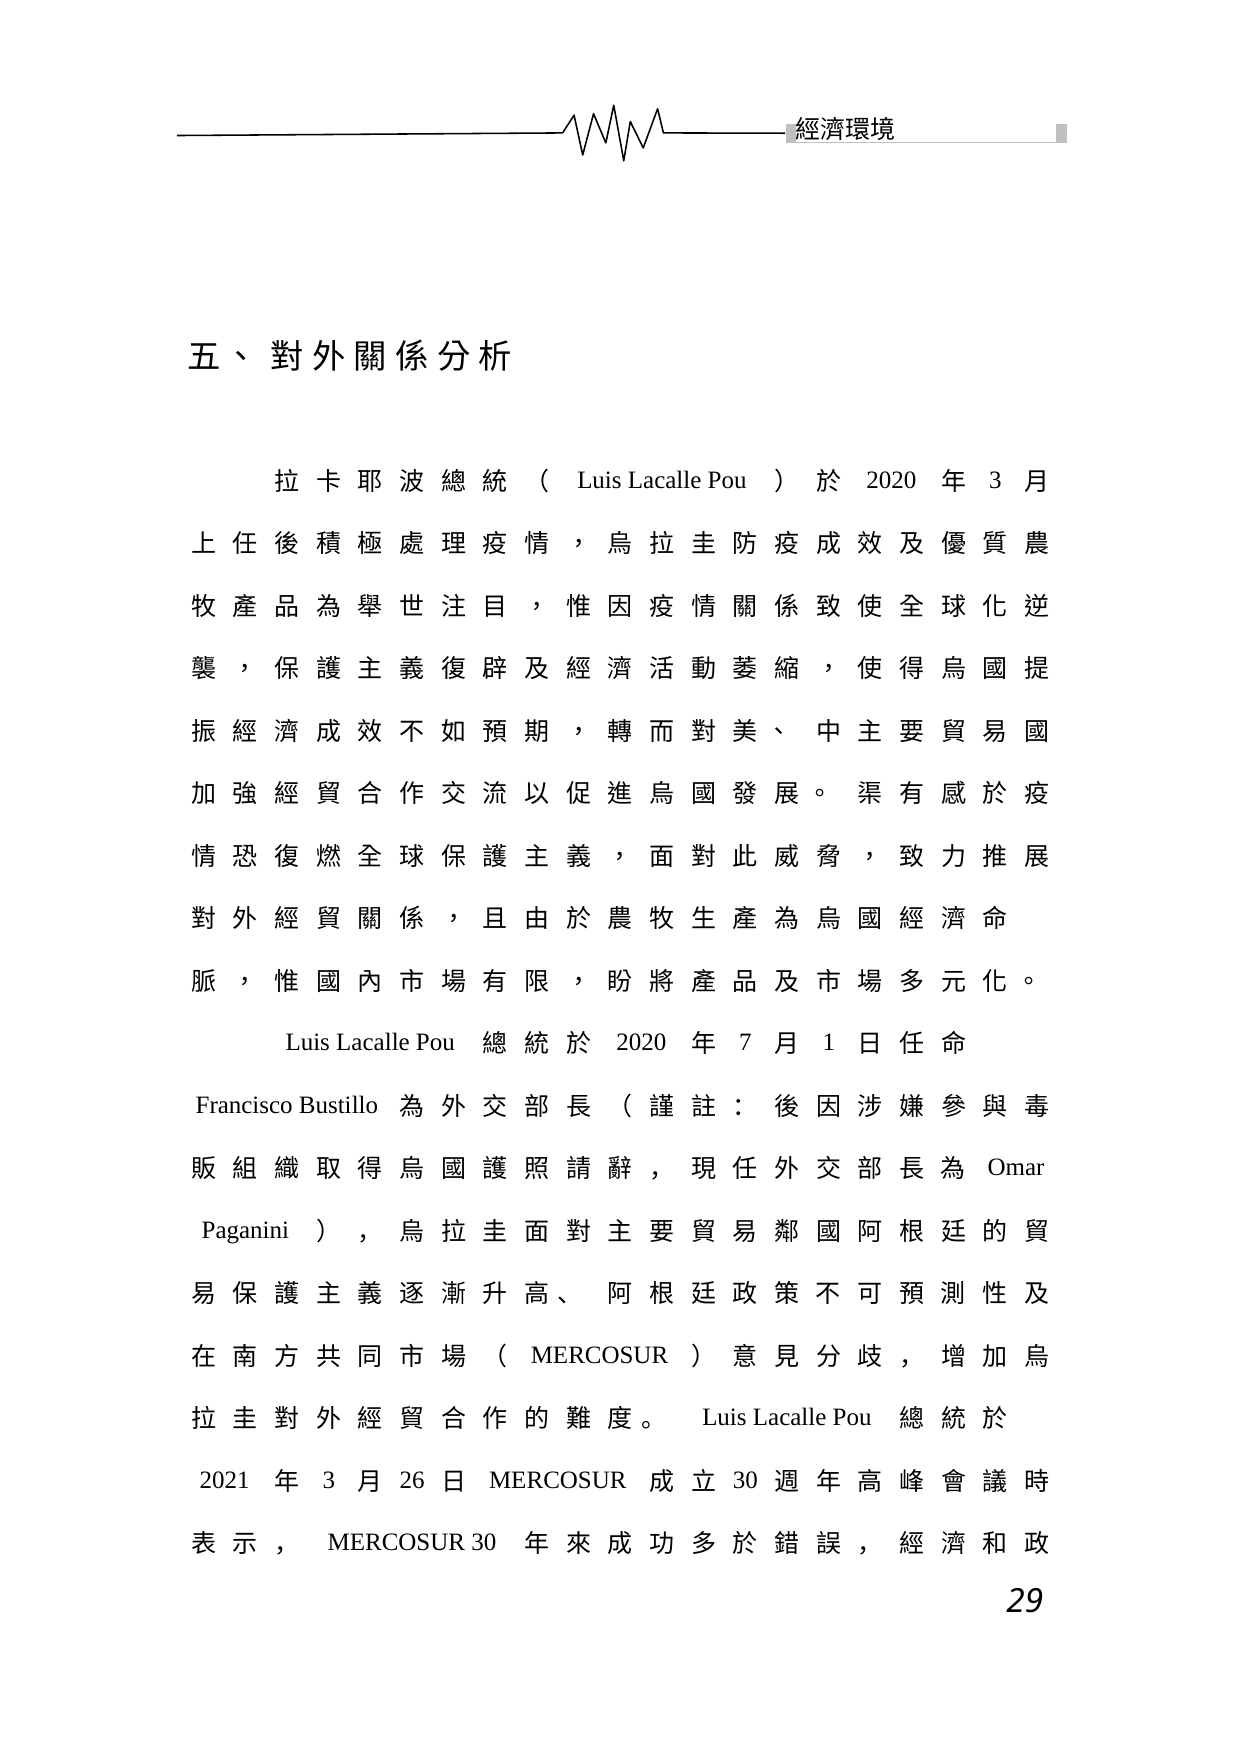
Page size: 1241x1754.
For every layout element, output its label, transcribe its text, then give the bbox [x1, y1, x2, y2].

text Luis Lacalle Pou總統於2020年7月1日任命Francisco Bustillo為外交部長（謹註：後因涉嫌參與毒販組織取得烏國護照請辭，現任外交部長為Omar Paganini），烏拉圭面對主要貿易鄰國阿根廷的貿易保護主義逐漸升高、阿根廷政策不可預測性及在南方共同市場（MERCOSUR）意見分歧，增加烏拉圭對外經貿合作的難度。Luis Lacalle Pou總統於2021年3月26日MERCOSUR成立30週年高峰會議時表示，MERCOSUR 30年來成功多於錯誤，經濟和政 [183, 1000, 1058, 1563]
text 拉卡耶波總統（Luis Lacalle Pou）於2020年3月上任後積極處理疫情，烏拉圭防疫成效及優質農牧產品為舉世注目，惟因疫情關係致使全球化逆襲，保護主義復辟及經濟活動萎縮，使得烏國提振經濟成效不如預期，轉而對美、中主要貿易國加強經貿合作交流以促進烏國發展。渠有感於疫情恐復燃全球保護主義，面對此威脅，致力推展對外經貿關係，且由於農牧生產為烏國經濟命脈，惟國內市場有限，盼將產品及市場多元化。 [183, 438, 1058, 1000]
text 五、對外關係分析 [183, 313, 1058, 375]
